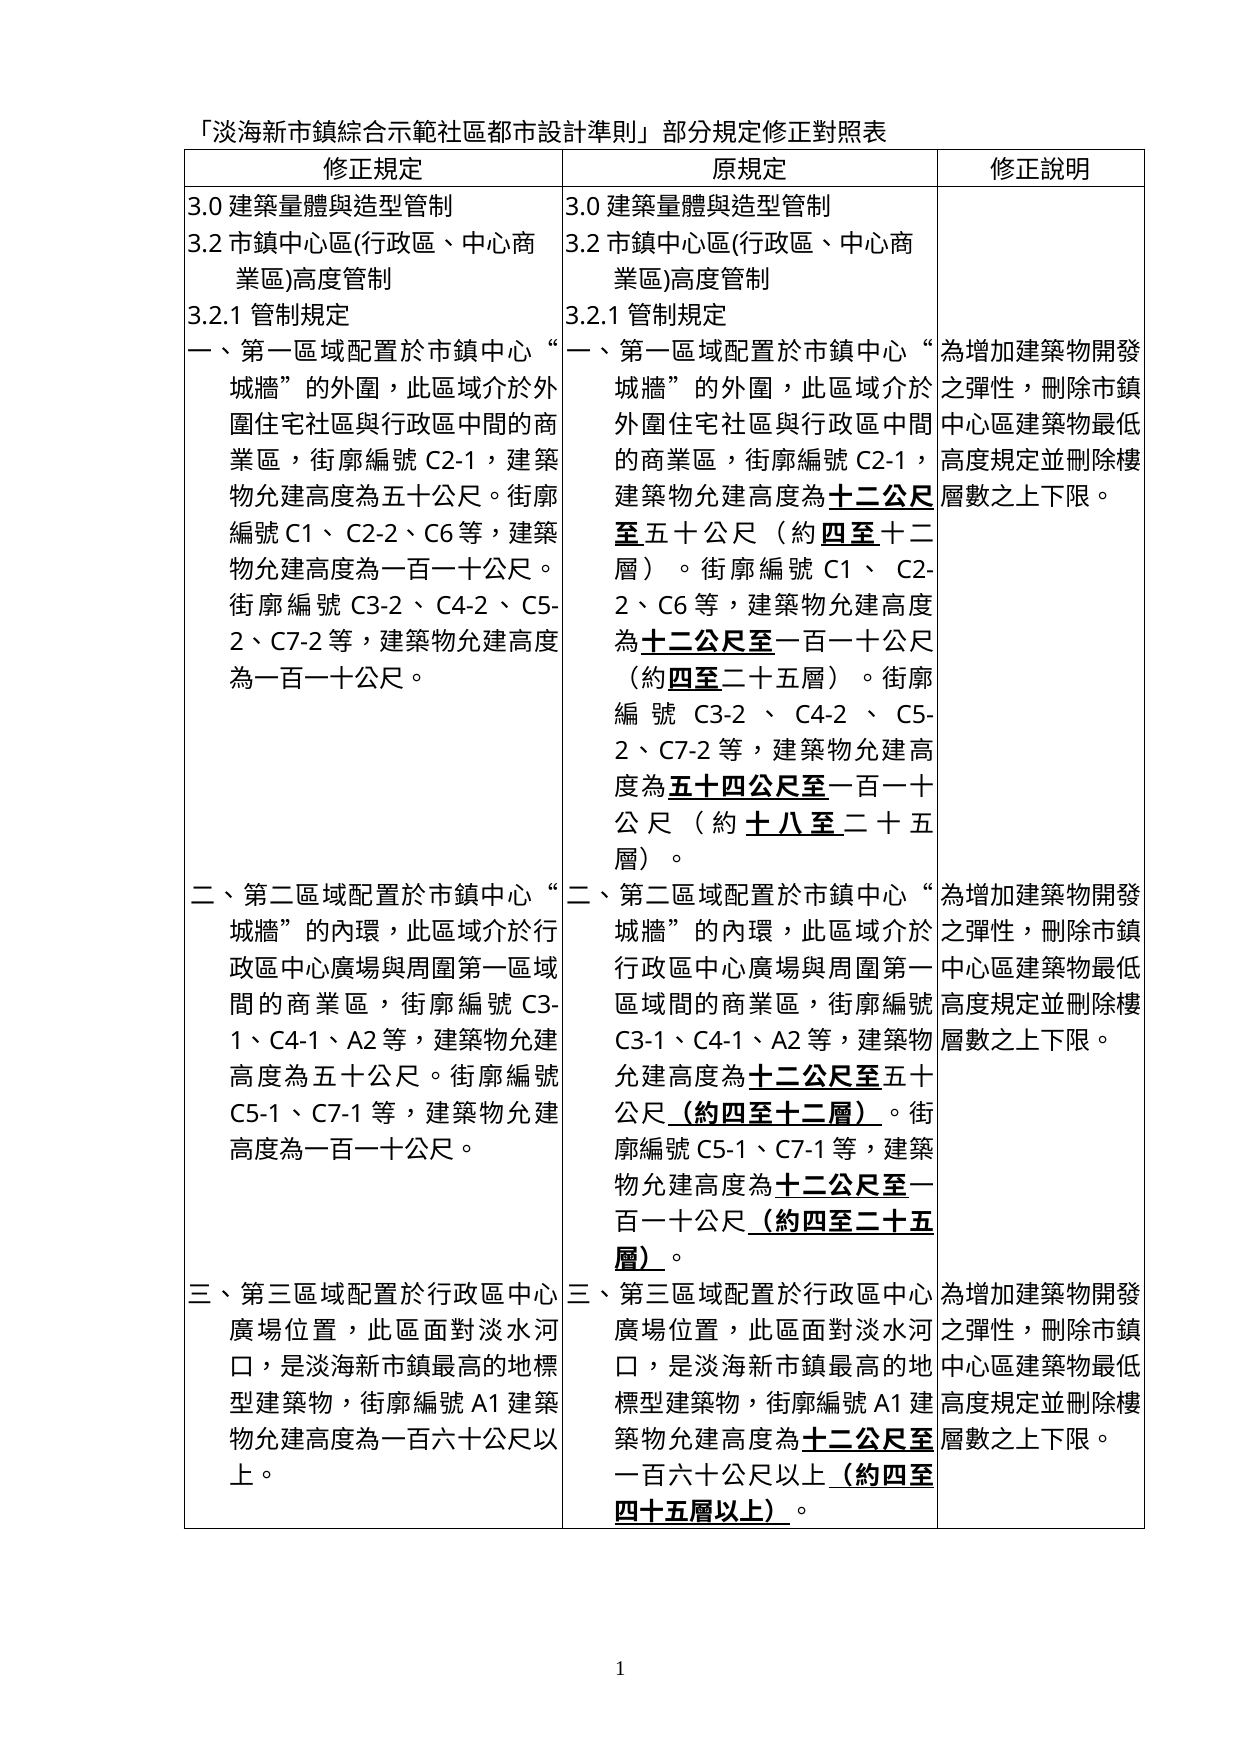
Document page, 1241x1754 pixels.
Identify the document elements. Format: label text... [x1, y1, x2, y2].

table_cell 3.0 建築量體與造型管制 3.2 市鎮中心區(行政區、中心商業區)高度管制 3.2.1 管制規定 [563, 187, 937, 332]
table_cell 三、第三區域配置於行政區中心廣場位置，此區面對淡水河口，是淡海新市鎮最高的地標型建築物，街廓編號A1建築物允建高度為一百六十公尺以上。 [185, 1274, 562, 1528]
table_header 修正規定 [185, 150, 562, 186]
table_cell 一、第一區域配置於市鎮中心“城牆”的外圍，此區域介於外圍住宅社區與行政區中間的商業區，街廓編號C2-1，建築物允建高度為五十公尺。街廓編號C1、 C2-2、C6等，建築物允建高度為一百一十公尺。街廓編號C3-2、C4-2、C5-2、C7-2等，建築物允建高度為一百一十公尺。 [185, 332, 562, 876]
table_cell 為增加建築物開發之彈性，刪除市鎮中心區建築物最低高度規定並刪除樓層數之上下限。 [938, 876, 1144, 1274]
table_cell 為增加建築物開發之彈性，刪除市鎮中心區建築物最低高度規定並刪除樓層數之上下限。 [938, 1274, 1144, 1528]
table_cell 3.0 建築量體與造型管制 3.2 市鎮中心區(行政區、中心商業區)高度管制 3.2.1 管制規定 [185, 187, 562, 332]
table_header 原規定 [563, 150, 937, 186]
table_cell 一、第一區域配置於市鎮中心“城牆”的外圍，此區域介於外圍住宅社區與行政區中間的商業區，街廓編號C2-1，建築物允建高度為十二公尺至五十公尺（約四至十二層）。街廓編號C1、 C2-2、C6等，建築物允建高度為十二公尺至一百一十公尺（約四至二十五層）。街廓編號C3-2、C4-2、C5-2、C7-2等，建築物允建高度為五十四公尺至一百一十公尺（約十八至二十五層）。 [563, 332, 937, 876]
table_cell 三、第三區域配置於行政區中心廣場位置，此區面對淡水河口，是淡海新市鎮最高的地標型建築物，街廓編號A1建築物允建高度為十二公尺至一百六十公尺以上（約四至四十五層以上）。 [563, 1274, 937, 1528]
table_cell 二、第二區域配置於市鎮中心“城牆”的內環，此區域介於行政區中心廣場與周圍第一區域間的商業區，街廓編號C3-1、C4-1、A2等，建築物允建高度為五十公尺。街廓編號C5-1、C7-1等，建築物允建高度為一百一十公尺。 [185, 876, 562, 1274]
table_cell [938, 187, 1144, 332]
table_cell 二、第二區域配置於市鎮中心“城牆”的內環，此區域介於行政區中心廣場與周圍第一區域間的商業區，街廓編號C3-1、C4-1、A2等，建築物允建高度為十二公尺至五十公尺（約四至十二層）。街廓編號C5-1、C7-1等，建築物允建高度為十二公尺至一百一十公尺（約四至二十五層）。 [563, 876, 937, 1274]
table_header 修正說明 [938, 150, 1144, 186]
text 「淡海新市鎮綜合示範社區都市設計準則」部分規定修正對照表 [187, 112, 1053, 148]
table_cell 為增加建築物開發之彈性，刪除市鎮中心區建築物最低高度規定並刪除樓層數之上下限。 [938, 332, 1144, 876]
